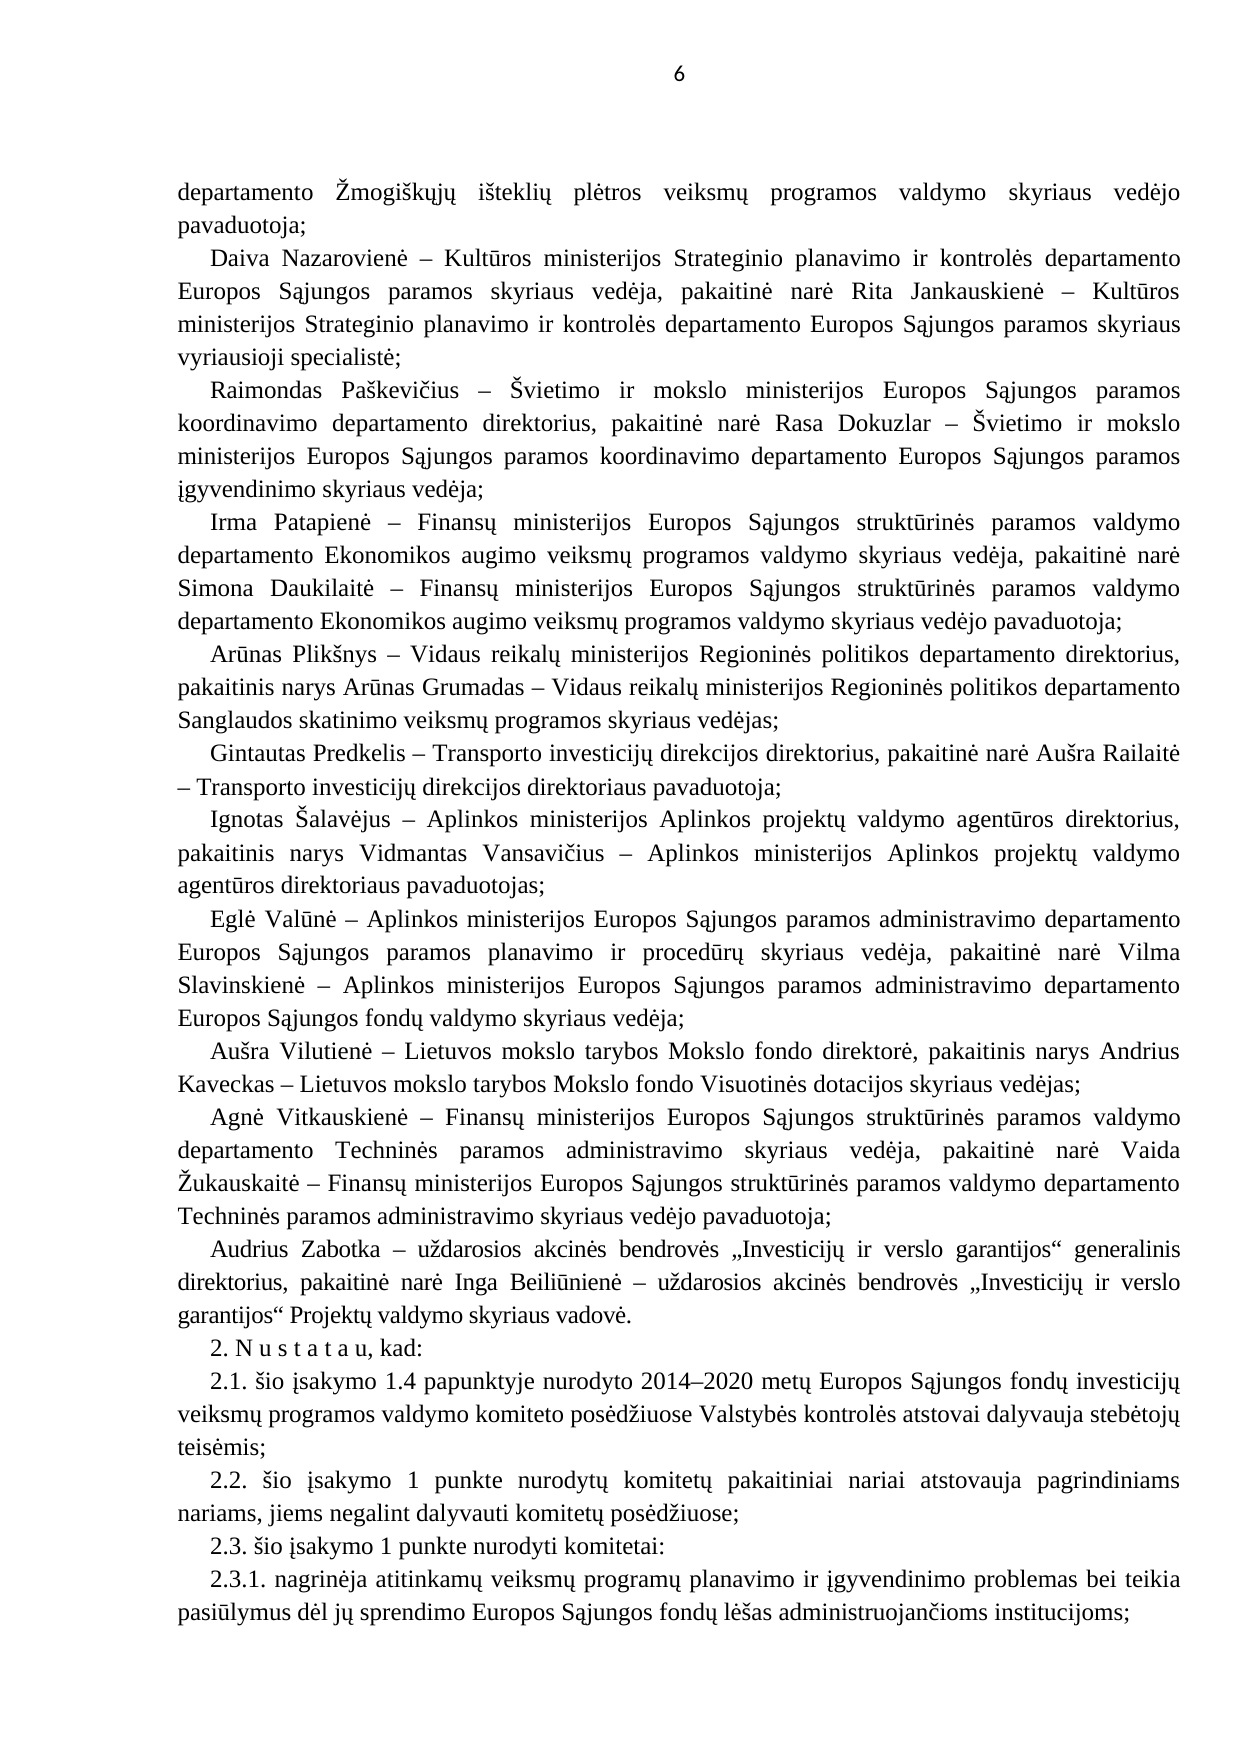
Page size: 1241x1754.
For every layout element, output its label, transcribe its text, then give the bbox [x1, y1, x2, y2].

text Gintautas Predkelis – Transporto investicijų direkcijos direktorius, pakaitinė narė Aušra Railaitė – Transporto investicijų direkcijos direktoriaus pavaduotoja; [177, 738, 1181, 800]
text Irma Patapienė – Finansų ministerijos Europos Sąjungos struktūrinės paramos valdymo departamento Ekonomikos augimo veiksmų programos valdymo skyriaus vedėja, pakaitinė narė Simona Daukilaitė – Finansų ministerijos Europos Sąjungos struktūrinės paramos valdymo departamento Ekonomikos augimo veiksmų programos valdymo skyriaus vedėjo pavaduotoja; [177, 507, 1181, 635]
text Eglė Valūnė – Aplinkos ministerijos Europos Sąjungos paramos administravimo departamento Europos Sąjungos paramos planavimo ir procedūrų skyriaus vedėja, pakaitinė narė Vilma Slavinskienė – Aplinkos ministerijos Europos Sąjungos paramos administravimo departamento Europos Sąjungos fondų valdymo skyriaus vedėja; [177, 904, 1181, 1031]
text Ignotas Šalavėjus – Aplinkos ministerijos Aplinkos projektų valdymo agentūros direktorius, pakaitinis narys Vidmantas Vansavičius – Aplinkos ministerijos Aplinkos projektų valdymo agentūros direktoriaus pavaduotojas; [177, 804, 1181, 899]
text departamento Žmogiškųjų išteklių plėtros veiksmų programos valdymo skyriaus vedėjo pavaduotoja; [177, 177, 1181, 239]
text Agnė Vitkauskienė – Finansų ministerijos Europos Sąjungos struktūrinės paramos valdymo departamento Techninės paramos administravimo skyriaus vedėja, pakaitinė narė Vaida Žukauskaitė – Finansų ministerijos Europos Sąjungos struktūrinės paramos valdymo departamento Techninės paramos administravimo skyriaus vedėjo pavaduotoja; [177, 1102, 1181, 1229]
text 2.3. šio įsakymo 1 punkte nurodyti komitetai: [177, 1531, 1181, 1560]
text Raimondas Paškevičius – Švietimo ir mokslo ministerijos Europos Sąjungos paramos koordinavimo departamento direktorius, pakaitinė narė Rasa Dokuzlar – Švietimo ir mokslo ministerijos Europos Sąjungos paramos koordinavimo departamento Europos Sąjungos paramos įgyvendinimo skyriaus vedėja; [177, 375, 1181, 503]
text Audrius Zabotka – uždarosios akcinės bendrovės „Investicijų ir verslo garantijos“ generalinis direktorius, pakaitinė narė Inga Beiliūnienė – uždarosios akcinės bendrovės „Investicijų ir verslo garantijos“ Projektų valdymo skyriaus vadovė. [177, 1234, 1181, 1329]
text Arūnas Plikšnys – Vidaus reikalų ministerijos Regioninės politikos departamento direktorius, pakaitinis narys Arūnas Grumadas – Vidaus reikalų ministerijos Regioninės politikos departamento Sanglaudos skatinimo veiksmų programos skyriaus vedėjas; [177, 639, 1181, 734]
text 2.3.1. nagrinėja atitinkamų veiksmų programų planavimo ir įgyvendinimo problemas bei teikia pasiūlymus dėl jų sprendimo Europos Sąjungos fondų lėšas administruojančioms institucijoms; [177, 1564, 1181, 1626]
text Daiva Nazarovienė – Kultūros ministerijos Strateginio planavimo ir kontrolės departamento Europos Sąjungos paramos skyriaus vedėja, pakaitinė narė Rita Jankauskienė – Kultūros ministerijos Strateginio planavimo ir kontrolės departamento Europos Sąjungos paramos skyriaus vyriausioji specialistė; [177, 243, 1181, 371]
text 2.2. šio įsakymo 1 punkte nurodytų komitetų pakaitiniai nariai atstovauja pagrindiniams nariams, jiems negalint dalyvauti komitetų posėdžiuose; [177, 1465, 1181, 1527]
text 2. N u s t a t a u, kad: [177, 1333, 1181, 1362]
text Aušra Vilutienė – Lietuvos mokslo tarybos Mokslo fondo direktorė, pakaitinis narys Andrius Kaveckas – Lietuvos mokslo tarybos Mokslo fondo Visuotinės dotacijos skyriaus vedėjas; [177, 1036, 1181, 1097]
text 2.1. šio įsakymo 1.4 papunktyje nurodyto 2014–2020 metų Europos Sąjungos fondų investicijų veiksmų programos valdymo komiteto posėdžiuose Valstybės kontrolės atstovai dalyvauja stebėtojų teisėmis; [177, 1366, 1181, 1461]
